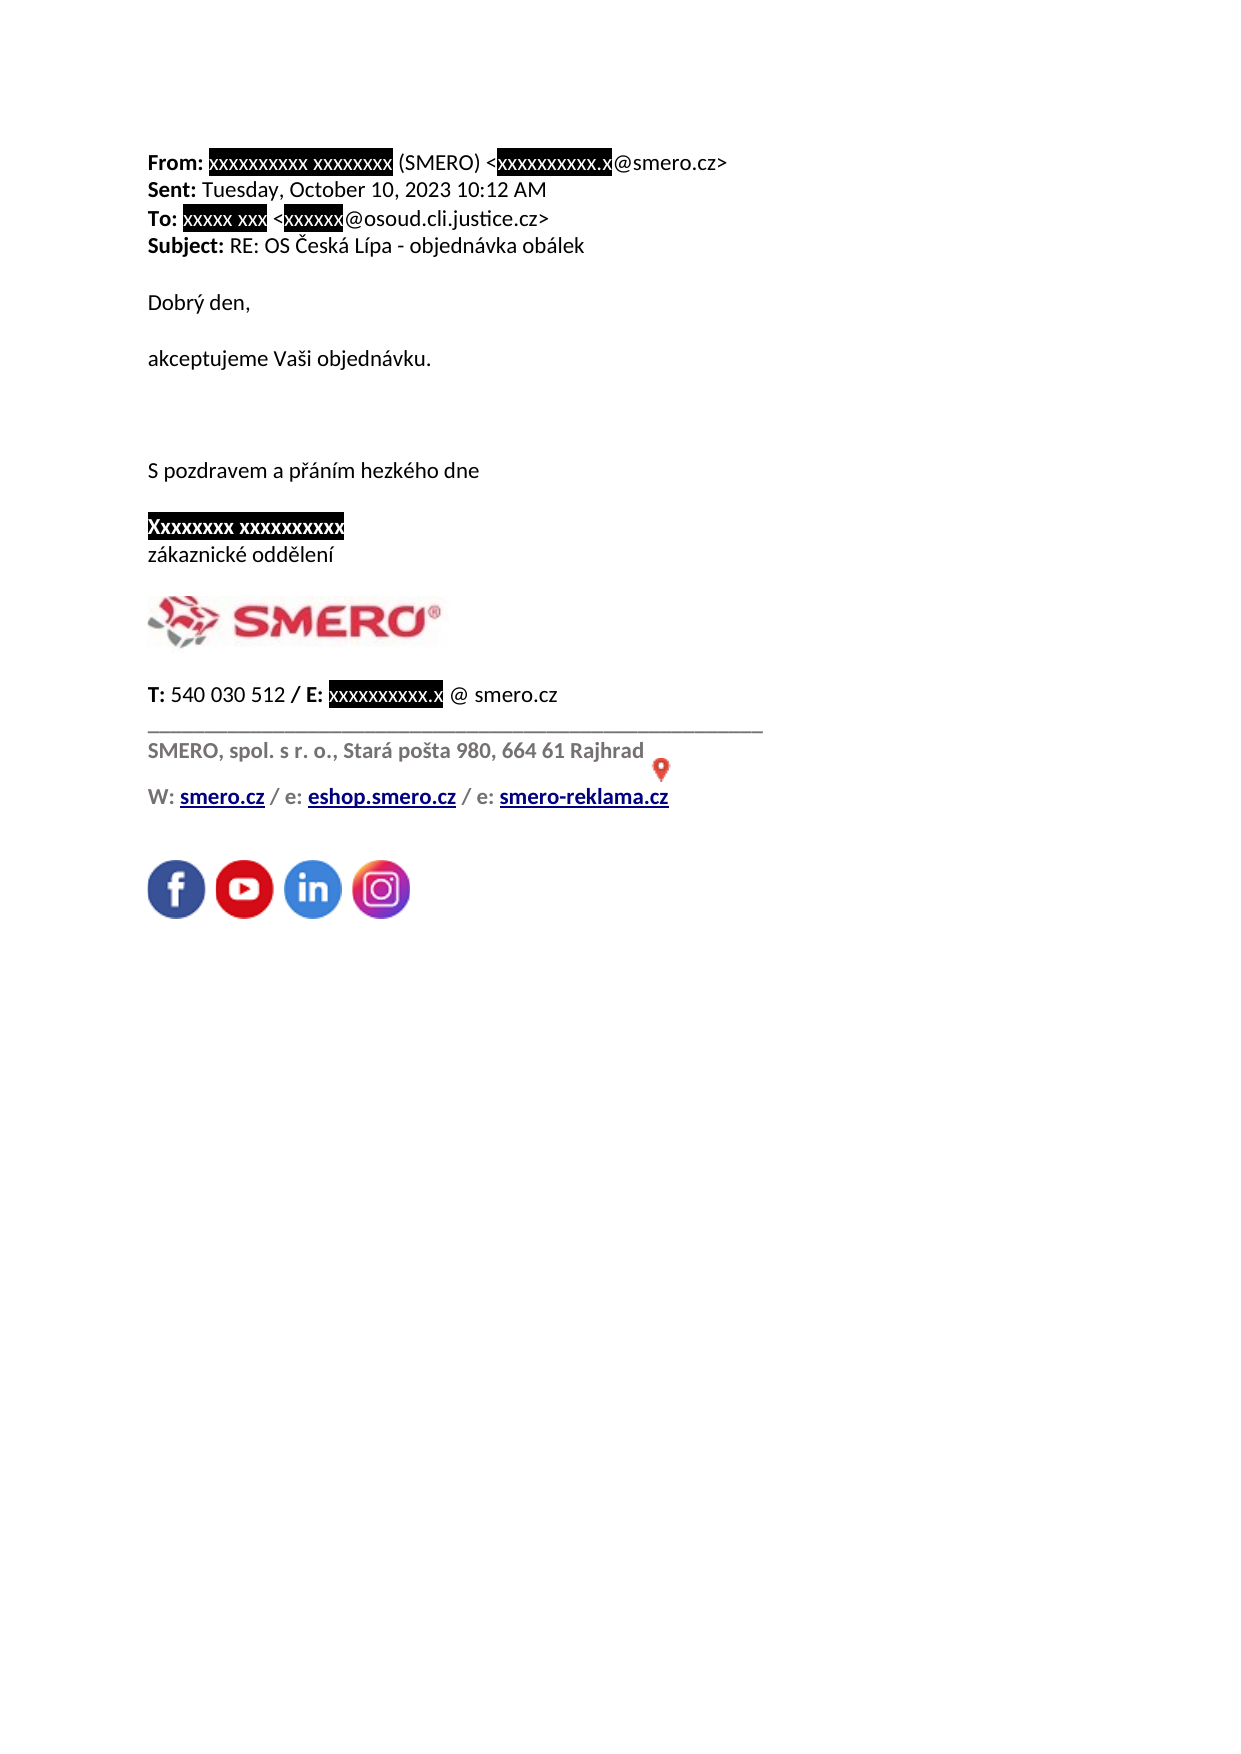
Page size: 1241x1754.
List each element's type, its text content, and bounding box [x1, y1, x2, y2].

text S pozdravem a přáním hezkého dne [148, 456, 1093, 484]
text Dobrý den, [148, 288, 1093, 316]
text W: smero.cz / e: eshop.smero.cz / e: smero-reklama.cz [148, 782, 1093, 810]
text ______________________________________________________ [148, 708, 1093, 736]
text T: 540 030 512 / E: xxxxxxxxxx.x @ smero.cz [148, 680, 1093, 708]
text akceptujeme Vaši objednávku. [148, 344, 1093, 372]
text From: xxxxxxxxxx xxxxxxxx (SMERO) <xxxxxxxxxx.x@smero.cz> Sent: Tuesday, October 10, 2023 10:12 AM To: xxxxx xxx <xxxxxx@osoud.cli.justice.cz> Subject: RE: OS Česká Lípa - objednávka obálek [148, 148, 1093, 260]
text Xxxxxxxx xxxxxxxxxx [148, 512, 1093, 540]
text SMERO, spol. s r. o., Stará pošta 980, 664 61 Rajhrad [148, 736, 1093, 782]
text zákaznické oddělení [148, 540, 1093, 568]
